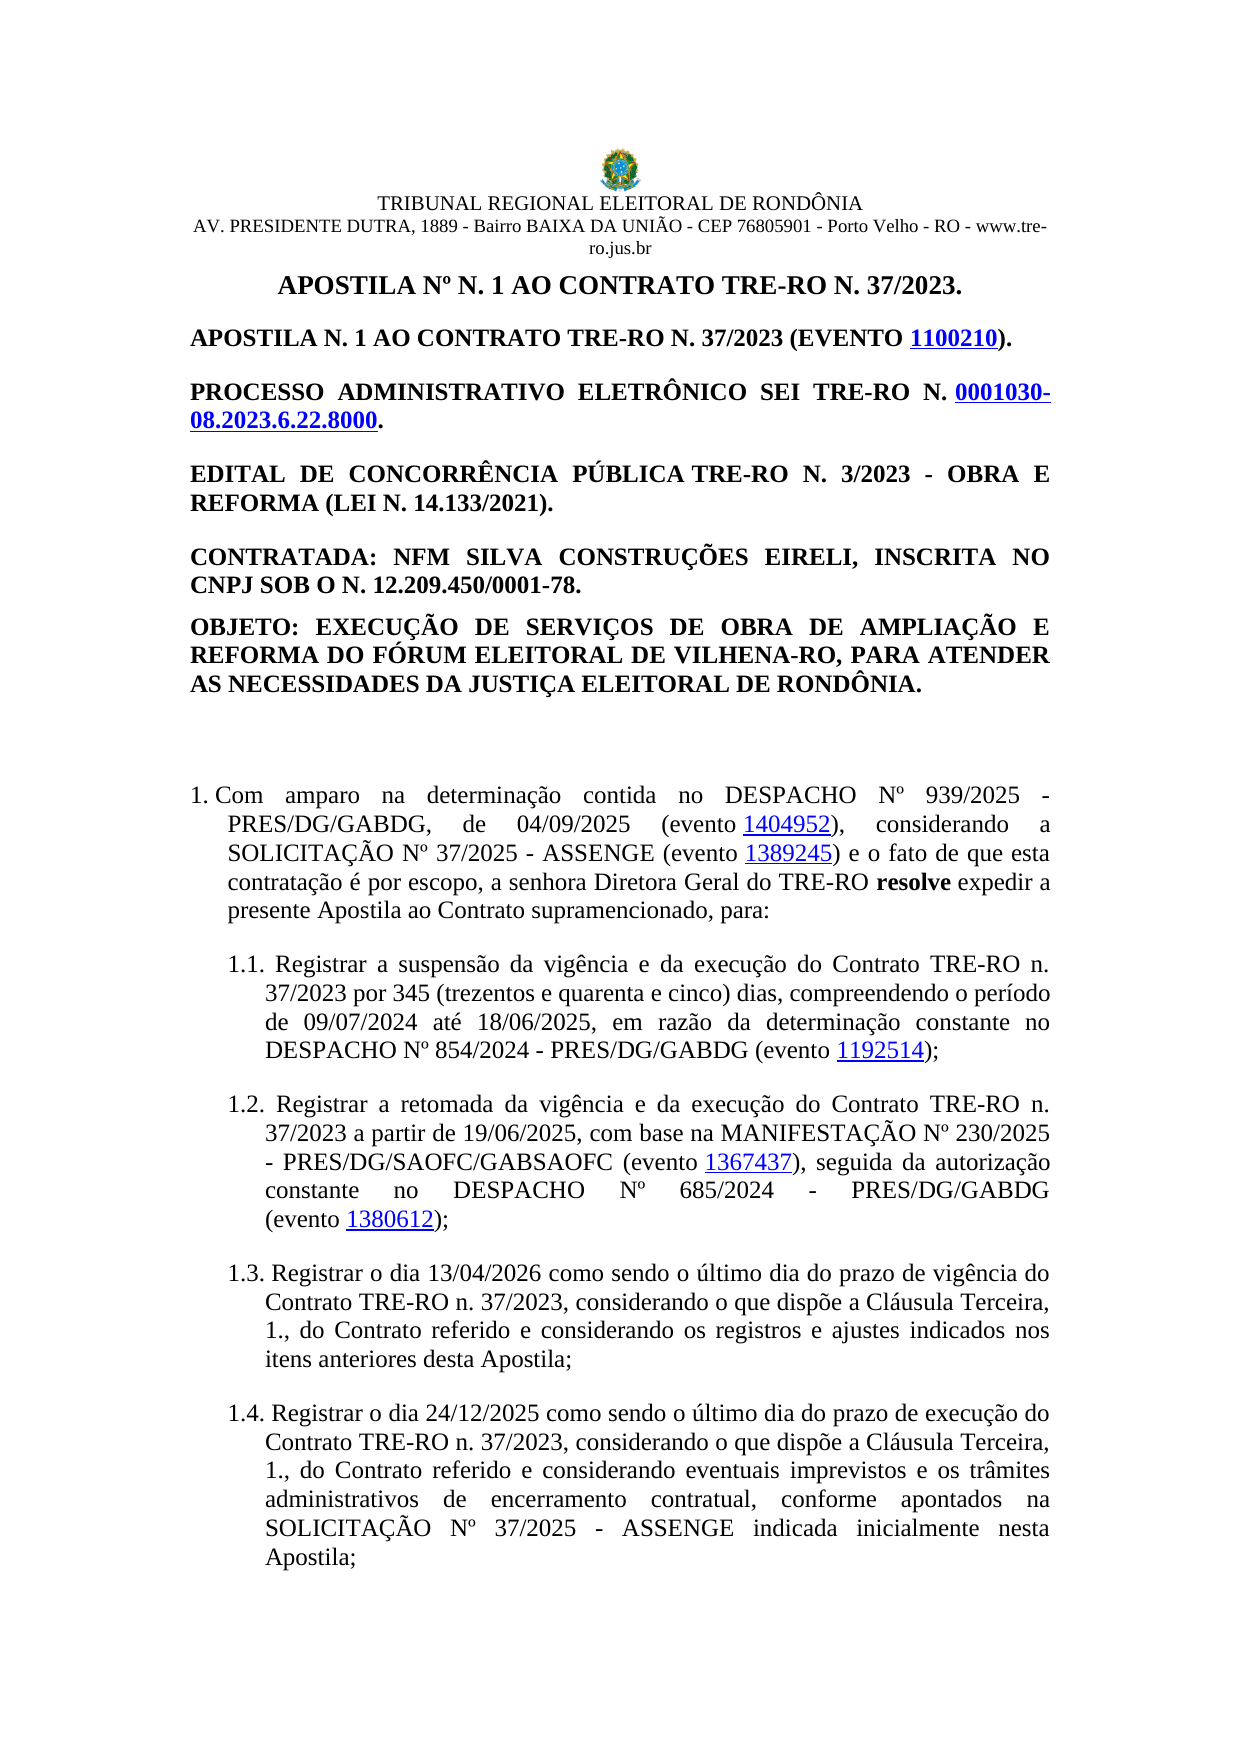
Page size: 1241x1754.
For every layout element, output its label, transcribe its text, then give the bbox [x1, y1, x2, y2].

text APOSTILA N. 1 AO CONTRATO TRE-RO N. 37/2023 (EVENTO 1100210). [190, 323, 1051, 352]
text 1.1. Registrar a suspensão da vigência e da execução do Contrato TRE-RO n. 37/2023 por 345 (trezentos e quarenta e cinco) dias, compreendendo o período de 09/07/2024 até 18/06/2025, em razão da determinação constante no DESPACHO Nº 854/2024 - PRES/DG/GABDG (evento 1192514); [227, 949, 1051, 1064]
text AV. PRESIDENTE DUTRA, 1889 - Bairro BAIXA DA UNIÃO - CEP 76805901 - Porto Velho - RO - www.tre-ro.jus.br [177, 215, 1063, 258]
text OBJETO: EXECUÇÃO DE SERVIÇOS DE OBRA DE AMPLIAÇÃO E REFORMA DO FÓRUM ELEITORAL DE VILHENA-RO, PARA ATENDER AS NECESSIDADES DA JUSTIÇA ELEITORAL DE RONDÔNIA. [190, 612, 1051, 698]
text 1.3. Registrar o dia 13/04/2026 como sendo o último dia do prazo de vigência do Contrato TRE-RO n. 37/2023, considerando o que dispõe a Cláusula Terceira, 1., do Contrato referido e considerando os registros e ajustes indicados nos itens anteriores desta Apostila; [227, 1258, 1051, 1373]
text Apostila Nº N. 1 AO CONTRATO TRE-RO N. 37/2023. [177, 269, 1063, 300]
text TRIBUNAL REGIONAL ELEITORAL DE RONDÔNIA [177, 191, 1063, 215]
text 1.2. Registrar a retomada da vigência e da execução do Contrato TRE-RO n. 37/2023 a partir de 19/06/2025, com base na MANIFESTAÇÃO Nº 230/2025 - PRES/DG/SAOFC/GABSAOFC (evento 1367437), seguida da autorização constante no DESPACHO Nº 685/2024 - PRES/DG/GABDG (evento 1380612); [227, 1089, 1051, 1233]
text CONTRATADA: NFM SILVA CONSTRUÇÕES EIRELI, INSCRITA NO CNPJ SOB O N. 12.209.450/0001-78. [190, 542, 1051, 599]
text PROCESSO ADMINISTRATIVO ELETRÔNICO SEI TRE-RO N. 0001030-08.2023.6.22.8000. [190, 377, 1051, 434]
text 1.4. Registrar o dia 24/12/2025 como sendo o último dia do prazo de execução do Contrato TRE-RO n. 37/2023, considerando o que dispõe a Cláusula Terceira, 1., do Contrato referido e considerando eventuais imprevistos e os trâmites administrativos de encerramento contratual, conforme apontados na SOLICITAÇÃO Nº 37/2025 - ASSENGE indicada inicialmente nesta Apostila; [227, 1398, 1051, 1570]
text 1. Com amparo na determinação contida no DESPACHO Nº 939/2025 - PRES/DG/GABDG, de 04/09/2025 (evento 1404952), considerando a SOLICITAÇÃO Nº 37/2025 - ASSENGE (evento 1389245) e o fato de que esta contratação é por escopo, a senhora Diretora Geral do TRE-RO resolve expedir a presente Apostila ao Contrato supramencionado, para: [190, 780, 1051, 924]
text EDITAL DE CONCORRÊNCIA PÚBLICA TRE-RO N. 3/2023 - OBRA E REFORMA (LEI N. 14.133/2021). [190, 459, 1051, 517]
